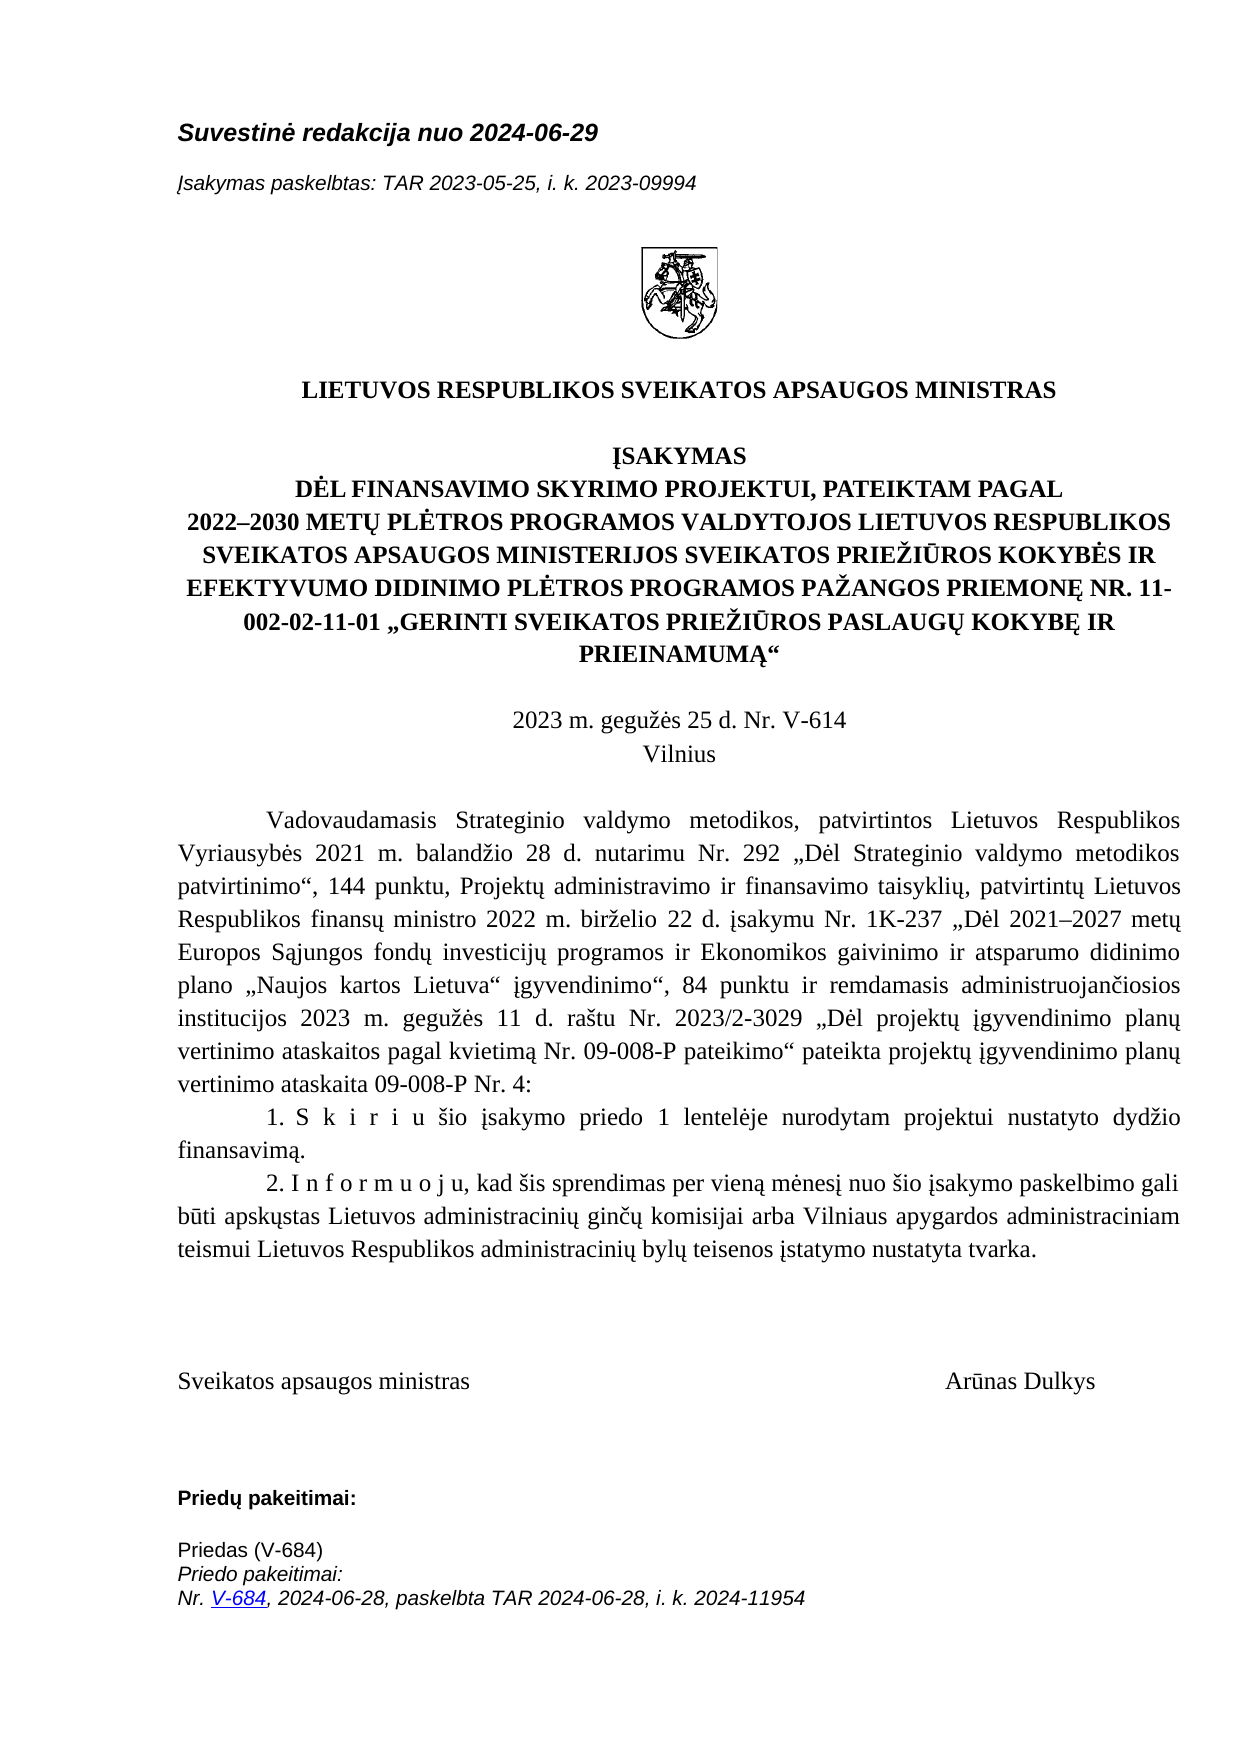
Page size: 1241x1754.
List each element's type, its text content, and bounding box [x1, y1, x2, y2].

text 1. S k i r i u šio įsakymo priedo 1 lentelėje nurodytam projektui nustatyto dydžio finansavimą. [177, 1102, 1181, 1164]
text 2022–2030 METŲ PLĖTROS PROGRAMOS VALDYTOJOS LIETUVOS RESPUBLIKOS SVEIKATOS APSAUGOS MINISTERIJOS SVEIKATOS PRIEŽIŪROS KOKYBĖS IR EFEKTYVUMO DIDINIMO PLĖTROS PROGRAMOS PAŽANGOS PRIEMONĘ NR. 11-002-02-11-01 „GERINTI SVEIKATOS PRIEŽIŪROS PASLAUGŲ KOKYBĘ IR PRIEINAMUMĄ“ [177, 507, 1181, 668]
text ĮSAKYMAS [177, 441, 1181, 470]
text Sveikatos apsaugos ministras Arūnas Dulkys [177, 1366, 1181, 1395]
text Vilnius [177, 739, 1181, 767]
text LIETUVOS RESPUBLIKOS SVEIKATOS APSAUGOS MINISTRAS [177, 375, 1181, 404]
text Priedo pakeitimai: [177, 1562, 1181, 1586]
text Priedas (V-684) [177, 1538, 1181, 1562]
text 2. I n f o r m u o j u, kad šis sprendimas per vieną mėnesį nuo šio įsakymo paskelbimo gali būti apskųstas Lietuvos administracinių ginčų komisijai arba Vilniaus apygardos administraciniam teismui Lietuvos Respublikos administracinių bylų teisenos įstatymo nustatyta tvarka. [177, 1168, 1181, 1263]
text Įsakymas paskelbtas: TAR 2023-05-25, i. k. 2023-09994 [177, 171, 1181, 195]
text Nr. V-684, 2024-06-28, paskelbta TAR 2024-06-28, i. k. 2024-11954 [177, 1586, 1181, 1610]
text 2023 m. gegužės 25 d. Nr. V-614 [177, 706, 1181, 734]
text Vadovaudamasis Strateginio valdymo metodikos, patvirtintos Lietuvos Respublikos Vyriausybės 2021 m. balandžio 28 d. nutarimu Nr. 292 „Dėl Strateginio valdymo metodikos patvirtinimo“, 144 punktu, Projektų administravimo ir finansavimo taisyklių, patvirtintų Lietuvos Respublikos finansų ministro 2022 m. birželio 22 d. įsakymu Nr. 1K-237 „Dėl 2021–2027 metų Europos Sąjungos fondų investicijų programos ir Ekonomikos gaivinimo ir atsparumo didinimo plano „Naujos kartos Lietuva“ įgyvendinimo“, 84 punktu ir remdamasis administruojančiosios institucijos 2023 m. gegužės 11 d. raštu Nr. 2023/2-3029 „Dėl projektų įgyvendinimo planų vertinimo ataskaitos pagal kvietimą Nr. 09-008-P pateikimo“ pateikta projektų įgyvendinimo planų vertinimo ataskaita 09-008-P Nr. 4: [177, 805, 1181, 1098]
text Suvestinė redakcija nuo 2024-06-29 [177, 118, 1181, 147]
text DĖL FINANSAVIMO SKYRIMO PROJEKTUI, PATEIKTAM PAGAL [177, 474, 1181, 503]
text Priedų pakeitimai: [177, 1485, 1181, 1509]
